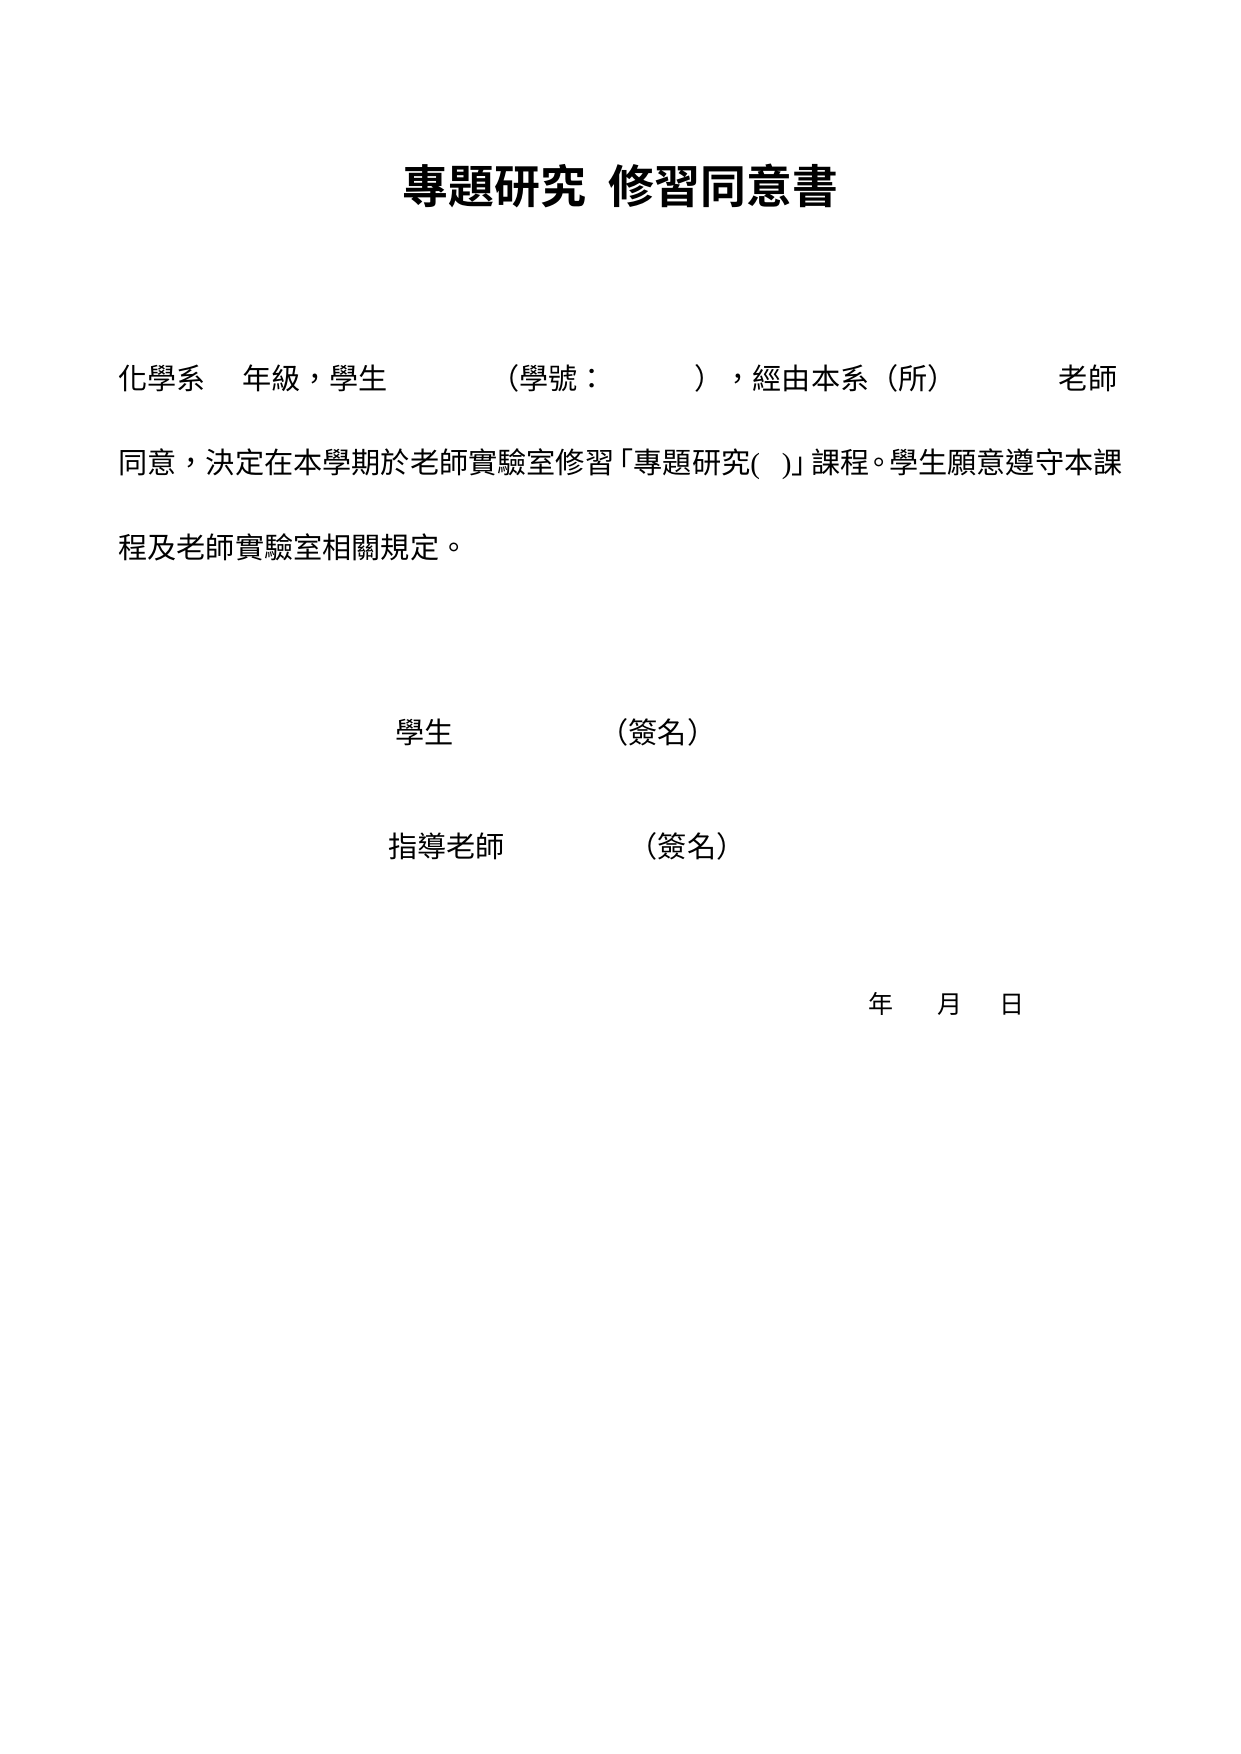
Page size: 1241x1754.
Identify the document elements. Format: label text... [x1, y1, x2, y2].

text 專題研究 修習同意書 [118, 150, 1122, 216]
text 化學系 年級，學生 （學號： ），經由本系（所） 老師同意，決定在本學期於老師實驗室修習「專題研究( )」課程。學生願意遵守本課程及老師實驗室相關規定。 [118, 355, 1122, 567]
text 年 月 日 [868, 937, 1122, 1020]
text 學生 （簽名） [118, 710, 1122, 752]
text 指導老師 （簽名） [118, 823, 1122, 866]
